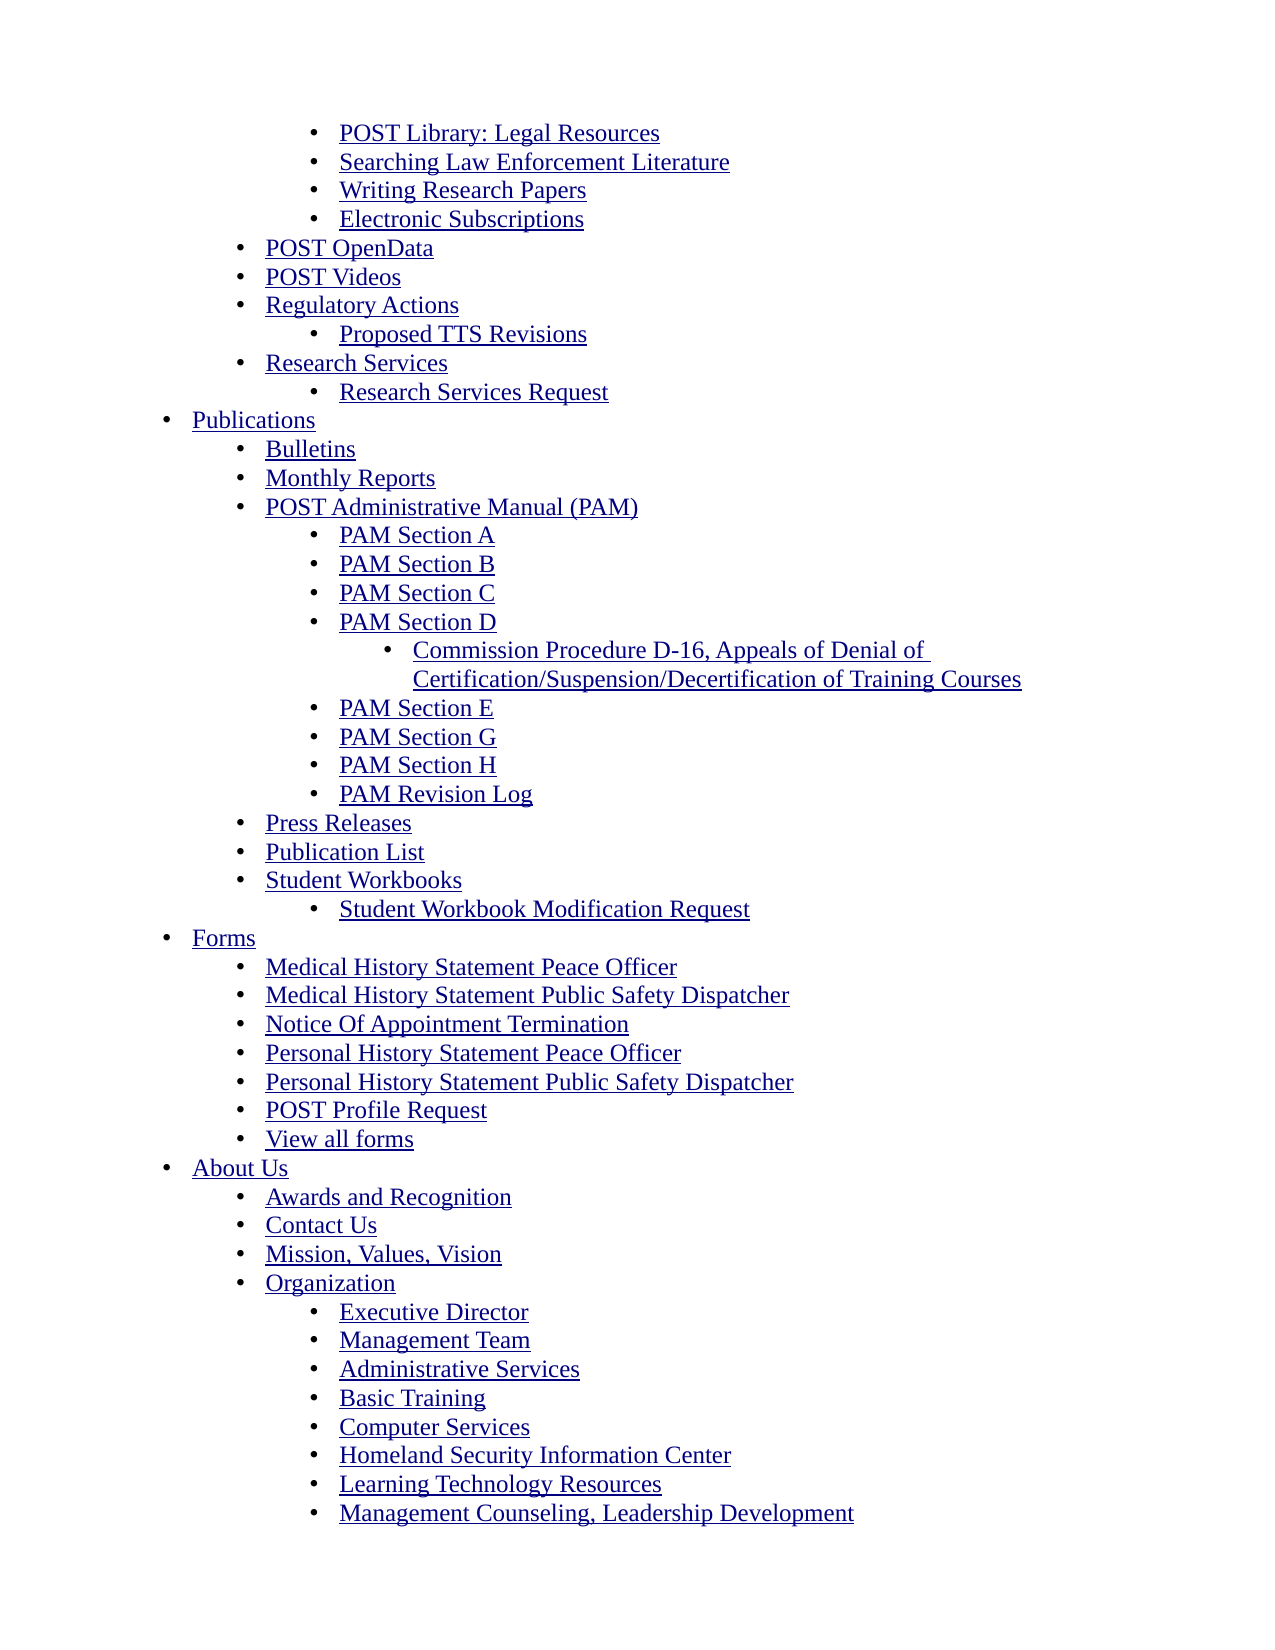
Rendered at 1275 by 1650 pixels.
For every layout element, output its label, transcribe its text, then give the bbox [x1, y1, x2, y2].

list PAM Section H [309, 751, 1157, 779]
list Management Counseling, Leadership Development [309, 1498, 1157, 1527]
list Proposed TTS Revisions [309, 319, 1157, 348]
list Administrative Services [309, 1354, 1157, 1383]
list PAM Section B [309, 549, 1157, 578]
list Research Services Request [309, 377, 1157, 406]
list Contact Us [236, 1211, 1157, 1239]
list PAM Section G [309, 722, 1157, 751]
list Writing Research Papers [309, 176, 1157, 204]
list Basic Training [309, 1383, 1157, 1412]
list Press Releases [236, 808, 1157, 837]
list Medical History Statement Peace Officer [236, 952, 1157, 981]
list Learning Technology Resources [309, 1469, 1157, 1498]
list Publications [162, 406, 1157, 434]
list Publication List [236, 837, 1157, 866]
list PAM Section D [309, 607, 1157, 636]
list PAM Revision Log [309, 779, 1157, 808]
list Student Workbook Modification Request [309, 894, 1157, 923]
list Bulletins [236, 434, 1157, 463]
list Executive Director [309, 1297, 1157, 1326]
list Monthly Reports [236, 463, 1157, 492]
list POST Administrative Manual (PAM) [236, 492, 1157, 521]
list Research Services [236, 348, 1157, 377]
list Computer Services [309, 1412, 1157, 1441]
list Mission, Values, Vision [236, 1239, 1157, 1268]
list Management Team [309, 1326, 1157, 1354]
list POST Profile Request [236, 1096, 1157, 1124]
list Commission Procedure D-16, Appeals of Denial of Certification/Suspension/Decertification of Training Courses [383, 636, 1157, 693]
list PAM Section C [309, 578, 1157, 607]
list Electronic Subscriptions [309, 204, 1157, 233]
list Medical History Statement Public Safety Dispatcher [236, 981, 1157, 1009]
list Forms [162, 923, 1157, 952]
list Personal History Statement Public Safety Dispatcher [236, 1067, 1157, 1096]
list Personal History Statement Peace Officer [236, 1038, 1157, 1067]
list View all forms [236, 1124, 1157, 1153]
list About Us [162, 1153, 1157, 1182]
list POST Library: Legal Resources [309, 118, 1157, 147]
list Awards and Recognition [236, 1182, 1157, 1211]
list Notice Of Appointment Termination [236, 1009, 1157, 1038]
list PAM Section A [309, 521, 1157, 549]
list Regulatory Actions [236, 291, 1157, 319]
list POST Videos [236, 262, 1157, 291]
list Student Workbooks [236, 866, 1157, 894]
list Searching Law Enforcement Literature [309, 147, 1157, 176]
list POST OpenData [236, 233, 1157, 262]
list Organization [236, 1268, 1157, 1297]
list Homeland Security Information Center [309, 1441, 1157, 1469]
list PAM Section E [309, 693, 1157, 722]
